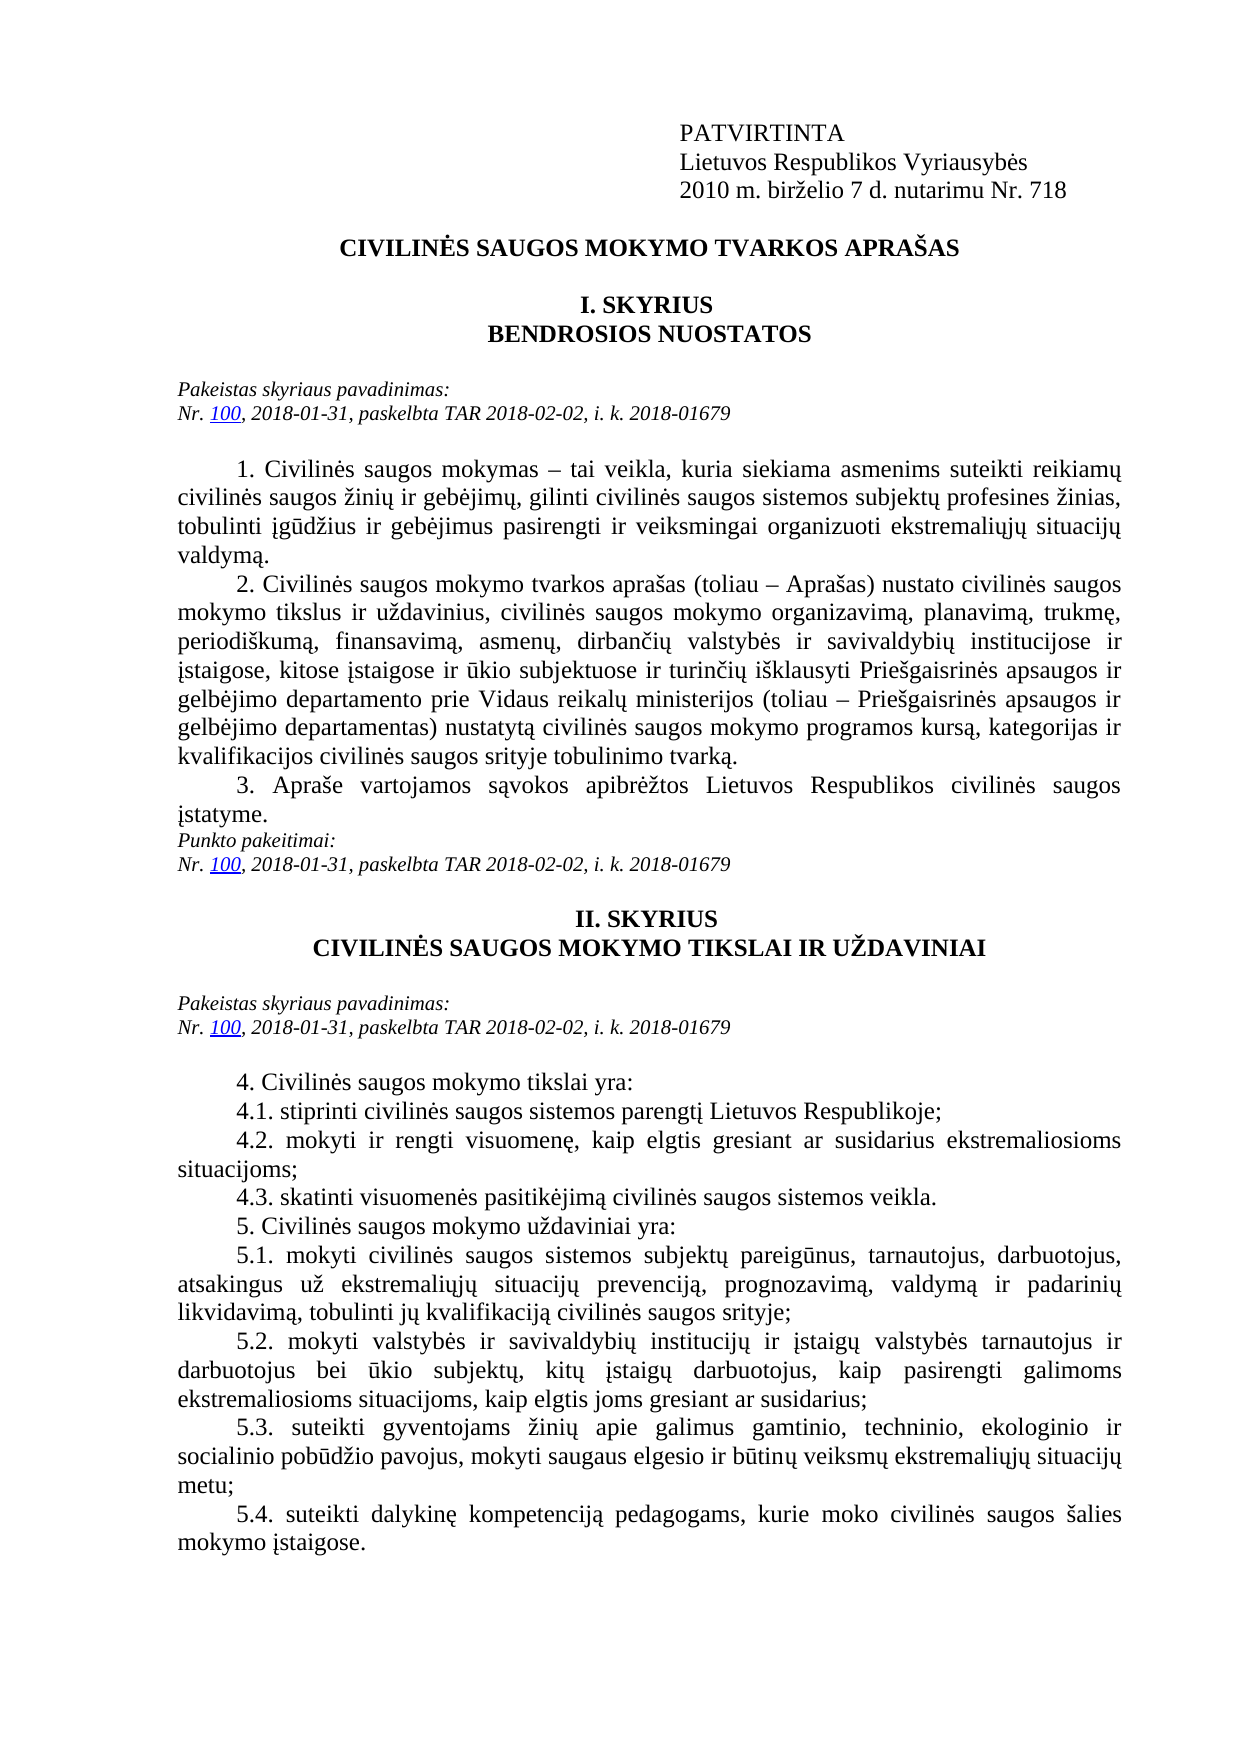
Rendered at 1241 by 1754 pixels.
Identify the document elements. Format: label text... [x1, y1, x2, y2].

text I. SKYRIUS BENDROSIOS NUOSTATOS [177, 291, 1122, 348]
text II. SKYRIUS CIVILINĖS SAUGOS MOKYMO TIKSLAI IR UŽDAVINIAI [177, 904, 1122, 962]
text 5. Civilinės saugos mokymo uždaviniai yra: [177, 1211, 1122, 1240]
text 5.4. suteikti dalykinę kompetenciją pedagogams, kurie moko civilinės saugos šalies mokymo įstaigose. [177, 1499, 1122, 1556]
text 1. Civilinės saugos mokymas – tai veikla, kuria siekiama asmenims suteikti reikiamų civilinės saugos žinių ir gebėjimų, gilinti civilinės saugos sistemos subjektų profesines žinias, tobulinti įgūdžius ir gebėjimus pasirengti ir veiksmingai organizuoti ekstremaliųjų situacijų valdymą. [177, 454, 1122, 569]
text Pakeistas skyriaus pavadinimas: [177, 991, 1122, 1015]
text Nr. 100, 2018-01-31, paskelbta TAR 2018-02-02, i. k. 2018-01679 [177, 1015, 1122, 1039]
text 4. Civilinės saugos mokymo tikslai yra: [177, 1067, 1122, 1096]
text civilinės saugos mokymo tvarkOS APRAŠAS [177, 233, 1122, 262]
text Nr. 100, 2018-01-31, paskelbta TAR 2018-02-02, i. k. 2018-01679 [177, 401, 1122, 425]
text Pakeistas skyriaus pavadinimas: [177, 377, 1122, 401]
text 2010 m. birželio 7 d. nutarimu Nr. 718 [679, 176, 1122, 204]
text Nr. 100, 2018-01-31, paskelbta TAR 2018-02-02, i. k. 2018-01679 [177, 852, 1122, 876]
text 5.3. suteikti gyventojams žinių apie galimus gamtinio, techninio, ekologinio ir socialinio pobūdžio pavojus, mokyti saugaus elgesio ir būtinų veiksmų ekstremaliųjų situacijų metu; [177, 1412, 1122, 1499]
text 5.1. mokyti civilinės saugos sistemos subjektų pareigūnus, tarnautojus, darbuotojus, atsakingus už ekstremaliųjų situacijų prevenciją, prognozavimą, valdymą ir padarinių likvidavimą, tobulinti jų kvalifikaciją civilinės saugos srityje; [177, 1240, 1122, 1326]
text Patvirtinta [679, 118, 1122, 147]
text 2. Civilinės saugos mokymo tvarkos aprašas (toliau – Aprašas) nustato civilinės saugos mokymo tikslus ir uždavinius, civilinės saugos mokymo organizavimą, planavimą, trukmę, periodiškumą, finansavimą, asmenų, dirbančių valstybės ir savivaldybių institucijose ir įstaigose, kitose įstaigose ir ūkio subjektuose ir turinčių išklausyti Priešgaisrinės apsaugos ir gelbėjimo departamento prie Vidaus reikalų ministerijos (toliau – Priešgaisrinės apsaugos ir gelbėjimo departamentas) nustatytą civilinės saugos mokymo programos kursą, kategorijas ir kvalifikacijos civilinės saugos srityje tobulinimo tvarką. [177, 569, 1122, 770]
text Lietuvos Respublikos Vyriausybės [679, 147, 1122, 176]
text 3. Apraše vartojamos sąvokos apibrėžtos Lietuvos Respublikos civilinės saugos įstatyme. [177, 770, 1122, 827]
text Punkto pakeitimai: [177, 827, 1122, 852]
text 4.1. stiprinti civilinės saugos sistemos parengtį Lietuvos Respublikoje; [177, 1096, 1122, 1125]
text 4.3. skatinti visuomenės pasitikėjimą civilinės saugos sistemos veikla. [177, 1182, 1122, 1211]
text 4.2. mokyti ir rengti visuomenę, kaip elgtis gresiant ar susidarius ekstremaliosioms situacijoms; [177, 1125, 1122, 1182]
text 5.2. mokyti valstybės ir savivaldybių institucijų ir įstaigų valstybės tarnautojus ir darbuotojus bei ūkio subjektų, kitų įstaigų darbuotojus, kaip pasirengti galimoms ekstremaliosioms situacijoms, kaip elgtis joms gresiant ar susidarius; [177, 1326, 1122, 1412]
